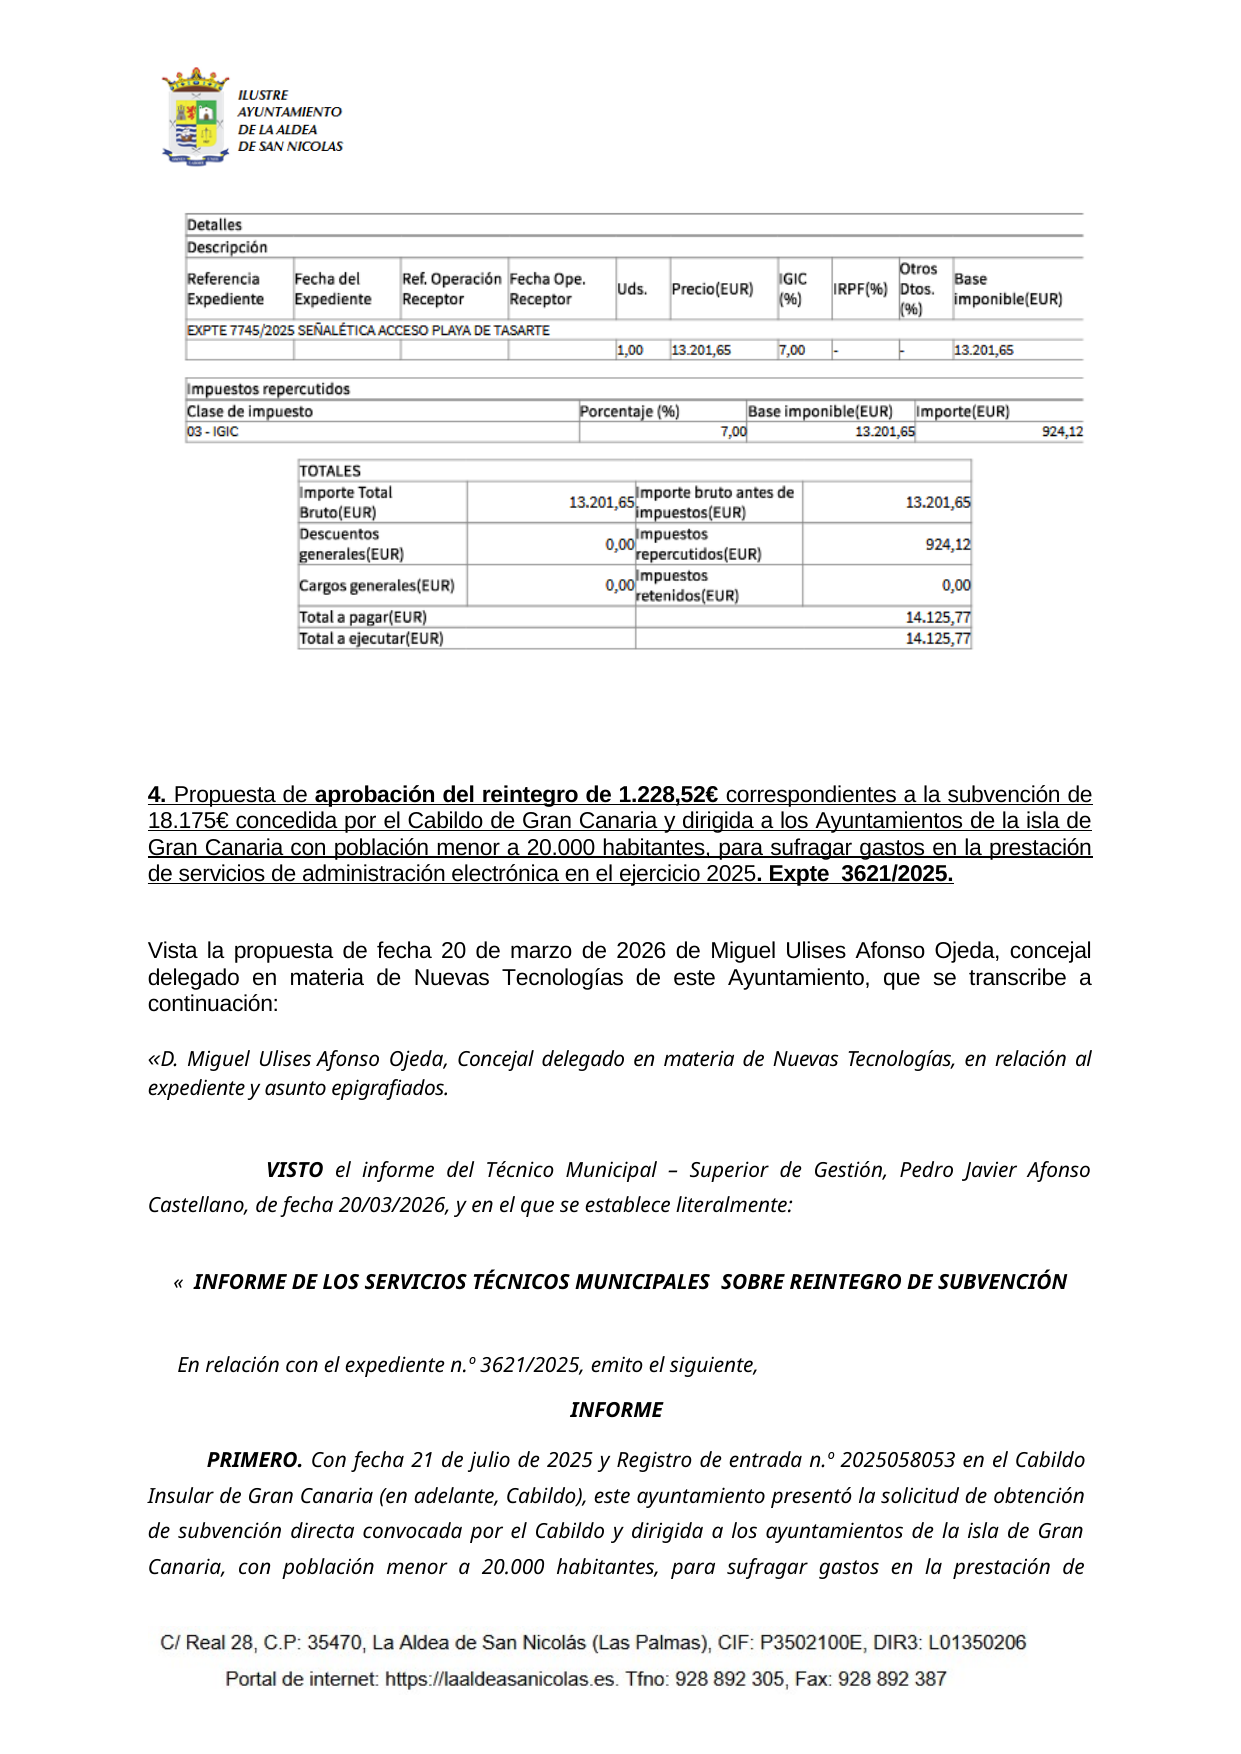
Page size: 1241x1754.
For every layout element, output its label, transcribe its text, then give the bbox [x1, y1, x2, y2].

text En relación con el expediente n.º 3621/2025, emito el siguiente, [148, 1351, 1093, 1379]
text « INFORME DE LOS SERVICIOS TÉCNICOS MUNICIPALES SOBRE REINTEGRO DE SUBVENCIÓN [148, 1261, 1093, 1297]
text INFORME [148, 1395, 1085, 1423]
picture [164, 208, 1108, 703]
text 18.175€ concedida por el Cabildo de Gran Canaria y dirigida a los Ayuntamientos de la isla de Gran Canaria con población menor a 20.000 habitantes, para sufragar gastos en la prestación [148, 805, 1093, 856]
picture [148, 1626, 1033, 1695]
text de servicios de administración electrónica en el ejercicio 2025. Expte 3621/2025. [148, 858, 1093, 886]
text 4. Propuesta de aprobación del reintegro de 1.228,52€ correspondientes a la subvención de [148, 781, 1093, 804]
text VISTO el informe del Técnico Municipal – Superior de Gestión, Pedro Javier Afonso Castellano, de fecha 20/03/2026, y en el que se establece literalmente: [148, 1149, 1093, 1220]
text PRIMERO. Con fecha 21 de julio de 2025 y Registro de entrada n.º 2025058053 en el Cabildo Insular de Gran Canaria (en adelante, Cabildo), este ayuntamiento presentó la solicitud de obtención de subvención directa convocada por el Cabildo y dirigida a los ayuntamientos de la isla de Gran Canaria, con población menor a 20.000 habitantes, para sufragar gastos en la prestación de [148, 1439, 1087, 1581]
picture [148, 59, 359, 174]
text «D. Miguel Ulises Afonso Ojeda, Concejal delegado en materia de Nuevas Tecnologías, en relación al expediente y asunto epigrafiados. [148, 1044, 1093, 1101]
text Vista la propuesta de fecha 20 de marzo de 2026 de Miguel Ulises Afonso Ojeda, concejal delegado en materia de Nuevas Tecnologías de este Ayuntamiento, que se transcribe a continuación: [148, 937, 1093, 1017]
